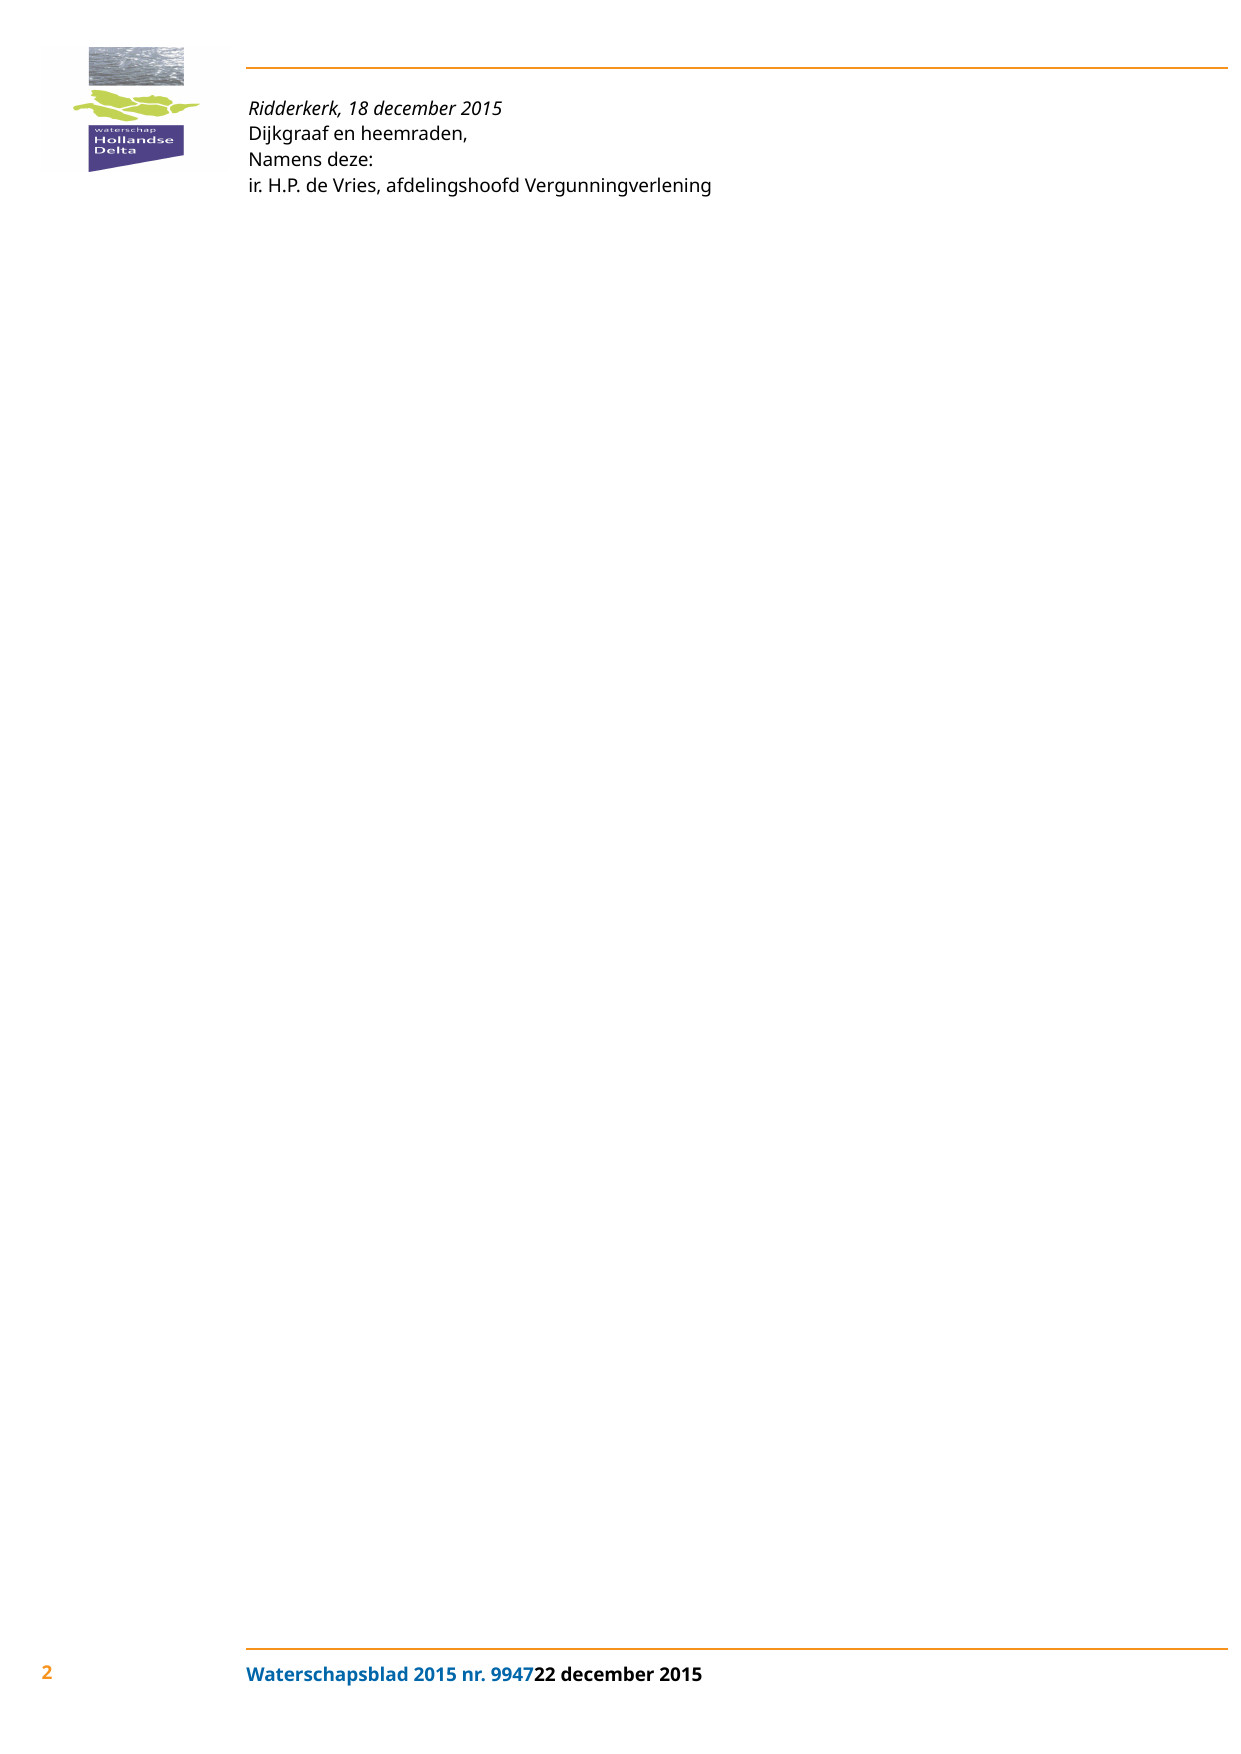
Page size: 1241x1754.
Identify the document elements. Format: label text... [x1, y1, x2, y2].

picture [41, 47, 231, 172]
text ir. H.P. de Vries, afdelingshoofd Vergunningverlening [248, 172, 1152, 198]
text Namens deze: [248, 146, 1152, 172]
text Dijkgraaf en heemraden, [248, 121, 1152, 146]
text Ridderkerk, 18 december 2015 [248, 95, 1152, 121]
